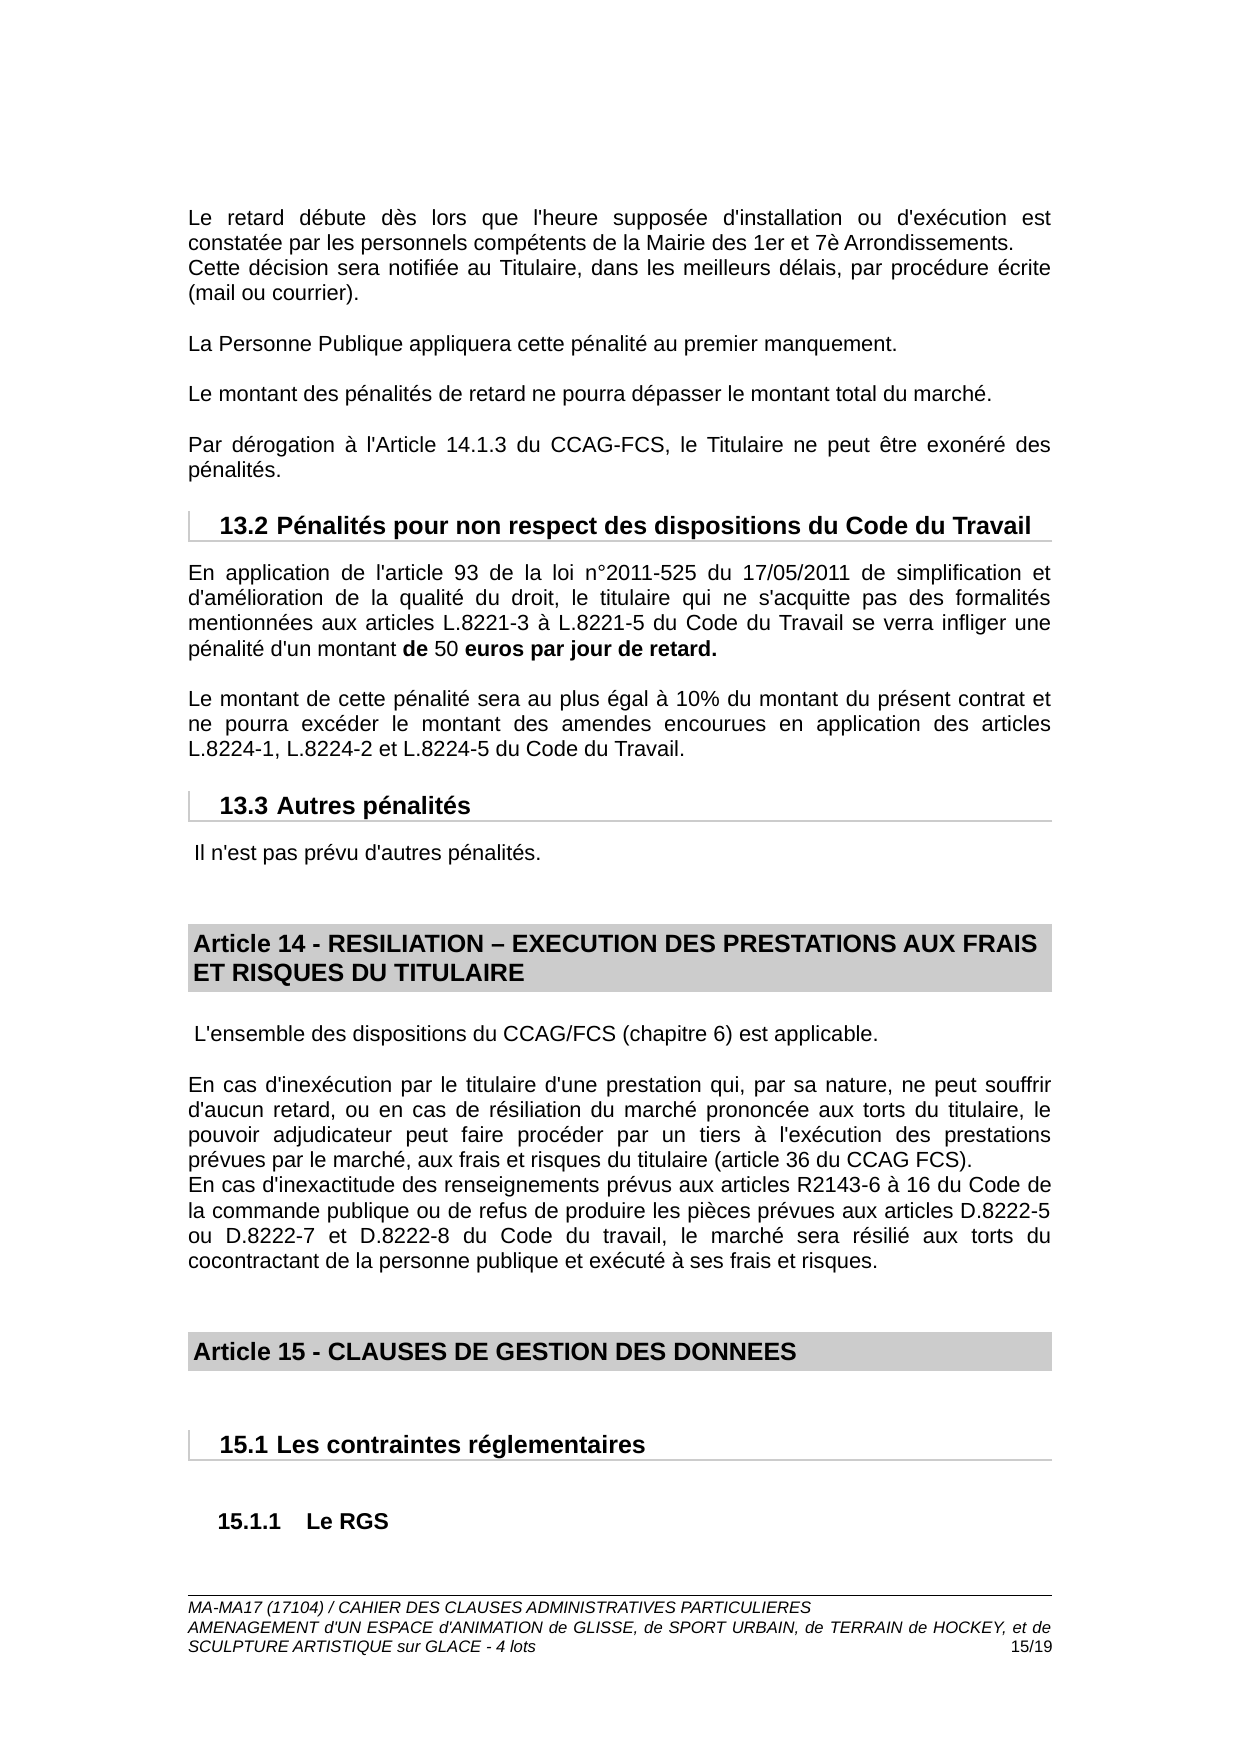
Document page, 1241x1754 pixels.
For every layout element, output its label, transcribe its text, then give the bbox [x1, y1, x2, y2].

subtitle Pénalités pour non respect des dispositions du Code du Travail [190, 511, 1052, 540]
subtitle Le RGS [188, 1508, 1052, 1534]
subtitle CLAUSES DE GESTION DES DONNEES [190, 1335, 1050, 1369]
text En cas d'inexactitude des renseignements prévus aux articles R2143-6 à 16 du Code de la commande publique ou de refus de produire les pièces prévues aux articles D.8222-5 ou D.8222-7 et D.8222-8 du Code du travail, le marché sera résilié aux torts du cocontractant de la personne publique et exécuté à ses frais et risques. [188, 1172, 1052, 1273]
subtitle Les contraintes réglementaires [190, 1430, 1052, 1459]
text En cas d'inexécution par le titulaire d'une prestation qui, par sa nature, ne peut souffrir d'aucun retard, ou en cas de résiliation du marché prononcée aux torts du titulaire, le pouvoir adjudicateur peut faire procéder par un tiers à l'exécution des prestations prévues par le marché, aux frais et risques du titulaire (article 36 du CCAG FCS). [188, 1071, 1052, 1172]
text La Personne Publique appliquera cette pénalité au premier manquement. [188, 331, 1052, 356]
text Le montant de cette pénalité sera au plus égal à 10% du montant du présent contrat et ne pourra excéder le montant des amendes encourues en application des articles L.8224-1, L.8224-2 et L.8224-5 du Code du Travail. [188, 686, 1052, 762]
subtitle RESILIATION – EXECUTION DES PRESTATIONS AUX FRAIS ET RISQUES DU TITULAIRE [190, 926, 1050, 989]
subtitle Autres pénalités [190, 791, 1052, 820]
text Par dérogation à l'Article 14.1.3 du CCAG-FCS, le Titulaire ne peut être exonéré des pénalités. [188, 431, 1052, 482]
text Cette décision sera notifiée au Titulaire, dans les meilleurs délais, par procédure écrite (mail ou courrier). [188, 255, 1052, 305]
text Il n'est pas prévu d'autres pénalités. [188, 839, 1052, 865]
text L'ensemble des dispositions du CCAG/FCS (chapitre 6) est applicable. [188, 1021, 1052, 1046]
text Le retard débute dès lors que l'heure supposée d'installation ou d'exécution est constatée par les personnels compétents de la Mairie des 1er et 7è Arrondissements. [188, 204, 1052, 255]
text En application de l'article 93 de la loi n°2011-525 du 17/05/2011 de simplification et d'amélioration de la qualité du droit, le titulaire qui ne s'acquitte pas des formalités mentionnées aux articles L.8221-3 à L.8221-5 du Code du Travail se verra infliger une pénalité d'un montant de 50 euros par jour de retard. [188, 560, 1052, 661]
text Le montant des pénalités de retard ne pourra dépasser le montant total du marché. [188, 381, 1052, 406]
